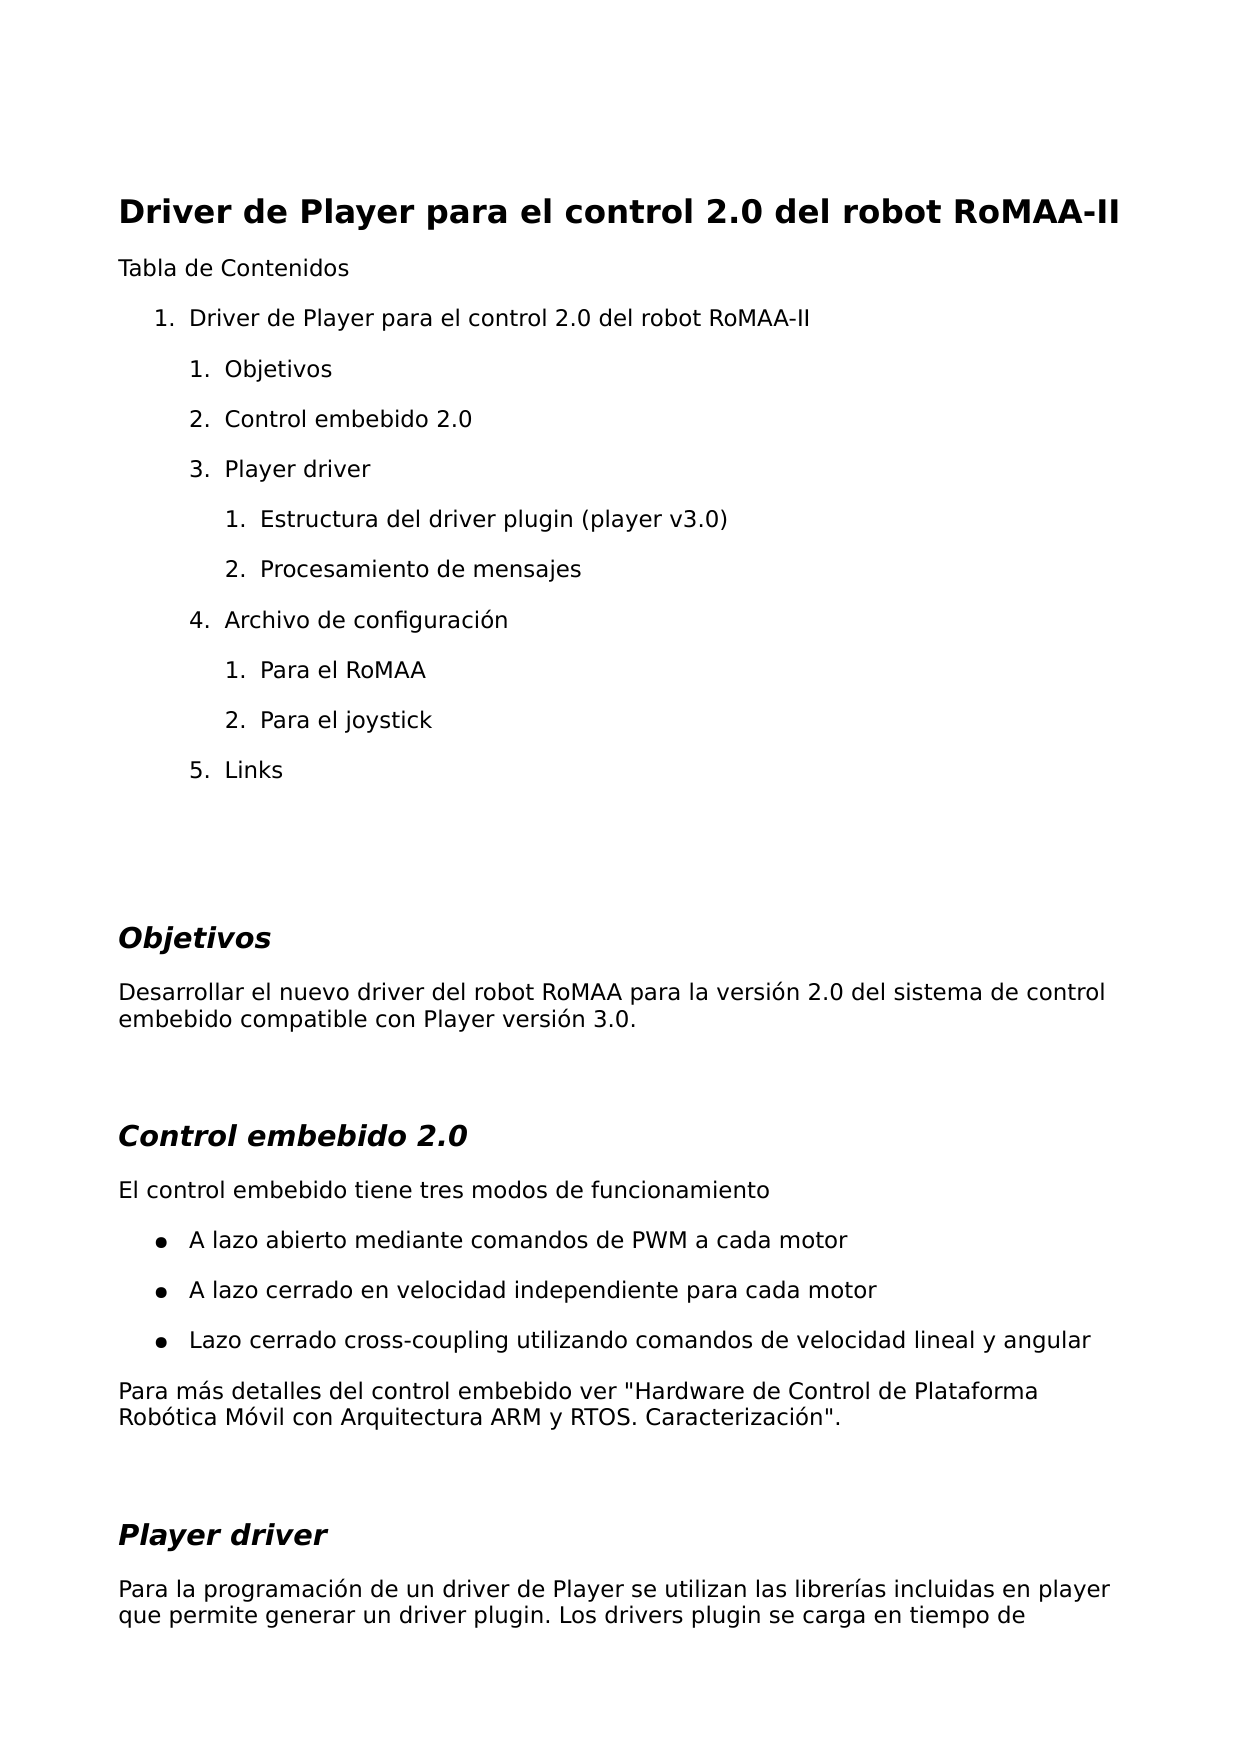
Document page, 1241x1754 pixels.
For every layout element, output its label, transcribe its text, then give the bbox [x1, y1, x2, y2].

list Control embebido 2.0 [189, 406, 1122, 433]
list Player driver [189, 456, 1122, 483]
text Para más detalles del control embebido ver "Hardware de Control de Plataforma Robótica Móvil con Arquitectura ARM y RTOS. Caracterización". [118, 1378, 1122, 1431]
subtitle Objetivos [118, 921, 1122, 955]
text Para la programación de un driver de Player se utilizan las librerías incluidas en player que permite generar un driver plugin. Los drivers plugin se carga en tiempo de [118, 1576, 1122, 1629]
text El control embebido tiene tres modos de funcionamiento [118, 1177, 1122, 1204]
list A lazo abierto mediante comandos de PWM a cada motor [153, 1227, 1122, 1254]
text Desarrollar el nuevo driver del robot RoMAA para la versión 2.0 del sistema de control embebido compatible con Player versión 3.0. [118, 979, 1122, 1032]
list Estructura del driver plugin (player v3.0) [224, 506, 1122, 533]
list Lazo cerrado cross-coupling utilizando comandos de velocidad lineal y angular [153, 1328, 1122, 1354]
subtitle Control embebido 2.0 [118, 1119, 1122, 1153]
list A lazo cerrado en velocidad independiente para cada motor [153, 1277, 1122, 1304]
subtitle Driver de Player para el control 2.0 del robot RoMAA-II [118, 193, 1122, 231]
list Para el joystick [224, 707, 1122, 734]
text Tabla de Contenidos [118, 255, 1122, 282]
list Archivo de configuración [189, 607, 1122, 633]
subtitle Player driver [118, 1518, 1122, 1552]
list Driver de Player para el control 2.0 del robot RoMAA-II [153, 306, 1122, 332]
list Procesamiento de mensajes [224, 557, 1122, 583]
list Objetivos [189, 356, 1122, 382]
list Para el RoMAA [224, 657, 1122, 684]
list Links [189, 757, 1122, 784]
